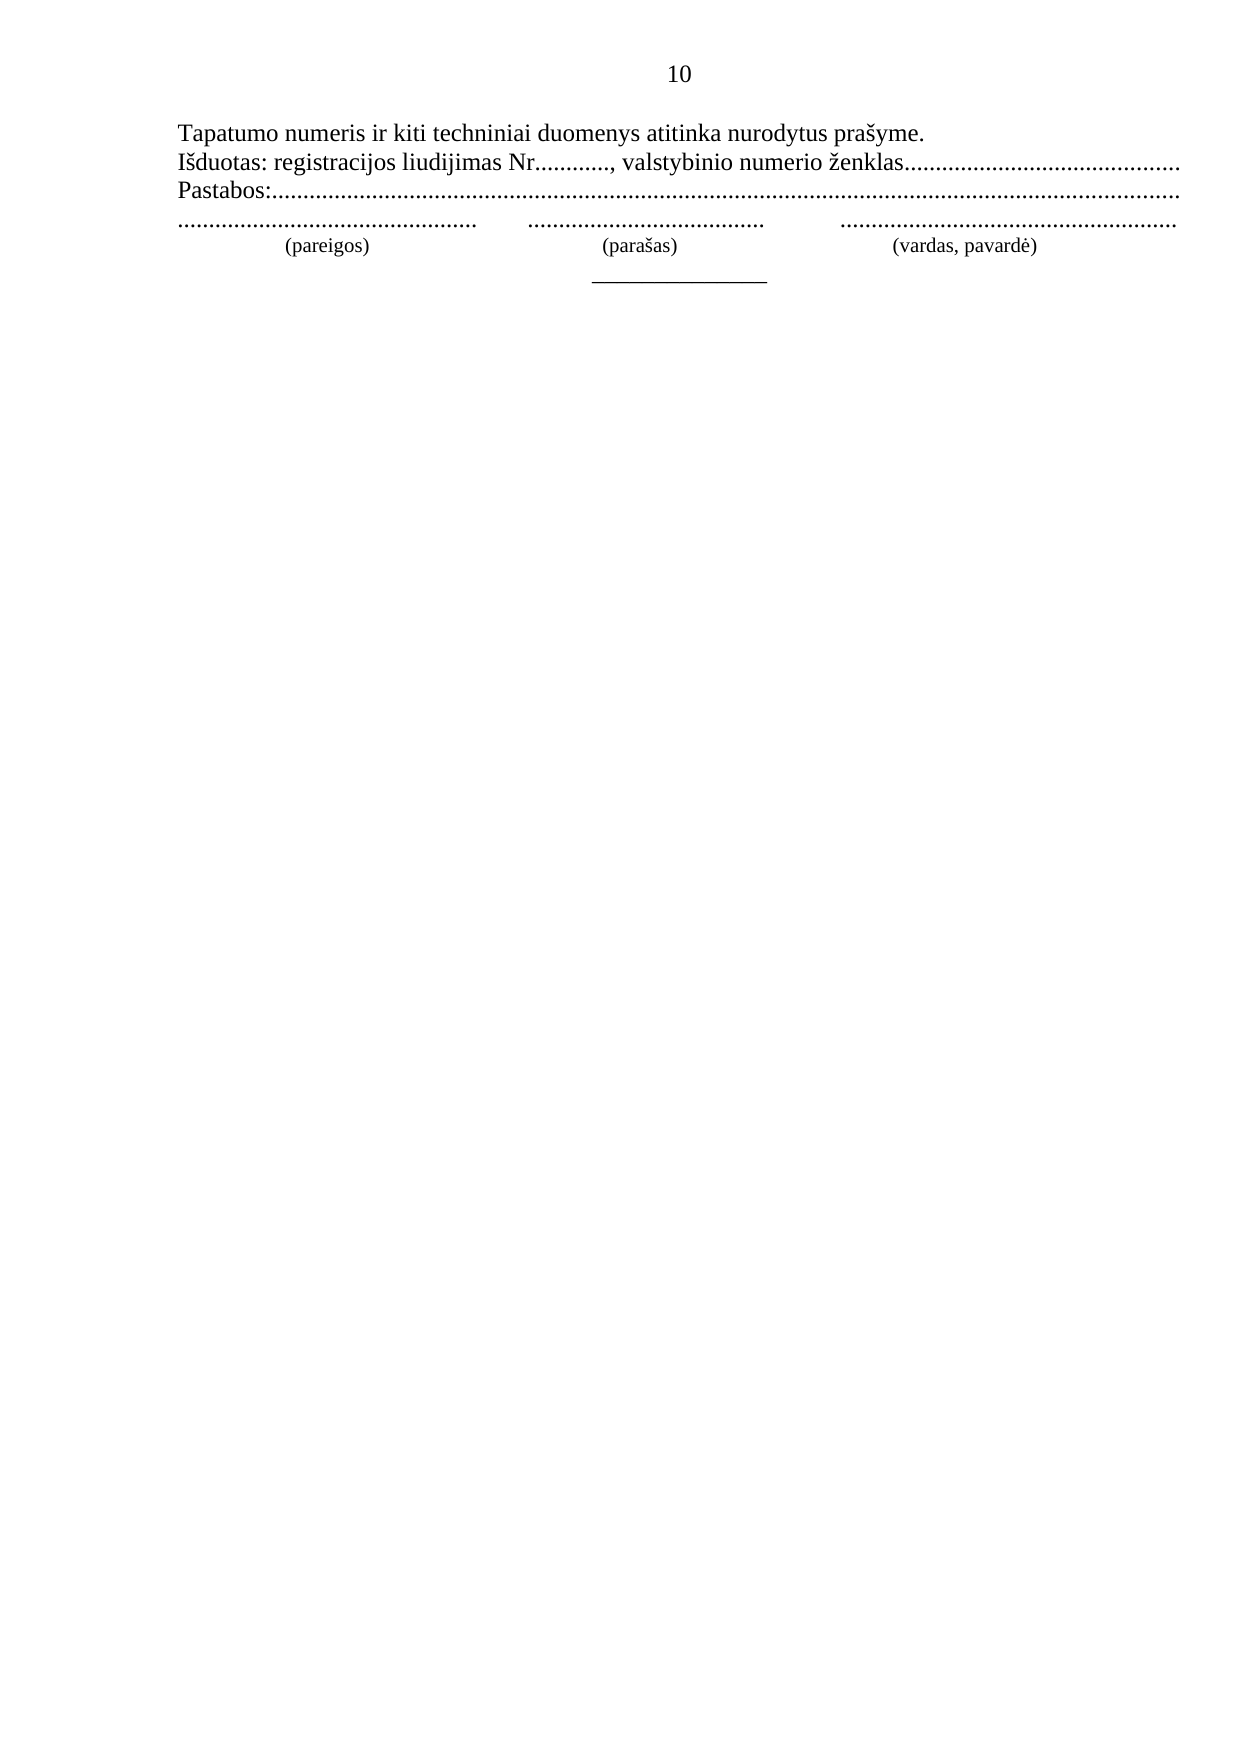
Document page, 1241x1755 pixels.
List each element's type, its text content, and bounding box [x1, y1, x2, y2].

text (pareigos) (parašas) (vardas, pavardė) [177, 233, 1181, 257]
text Pastabos: [177, 176, 1181, 204]
text ______________ [177, 257, 1181, 286]
text Išduotas: registracijos liudijimas Nr............, valstybinio numerio ženklas [177, 147, 1181, 176]
text Tapatumo numeris ir kiti techniniai duomenys atitinka nurodytus prašyme. [177, 118, 1181, 147]
